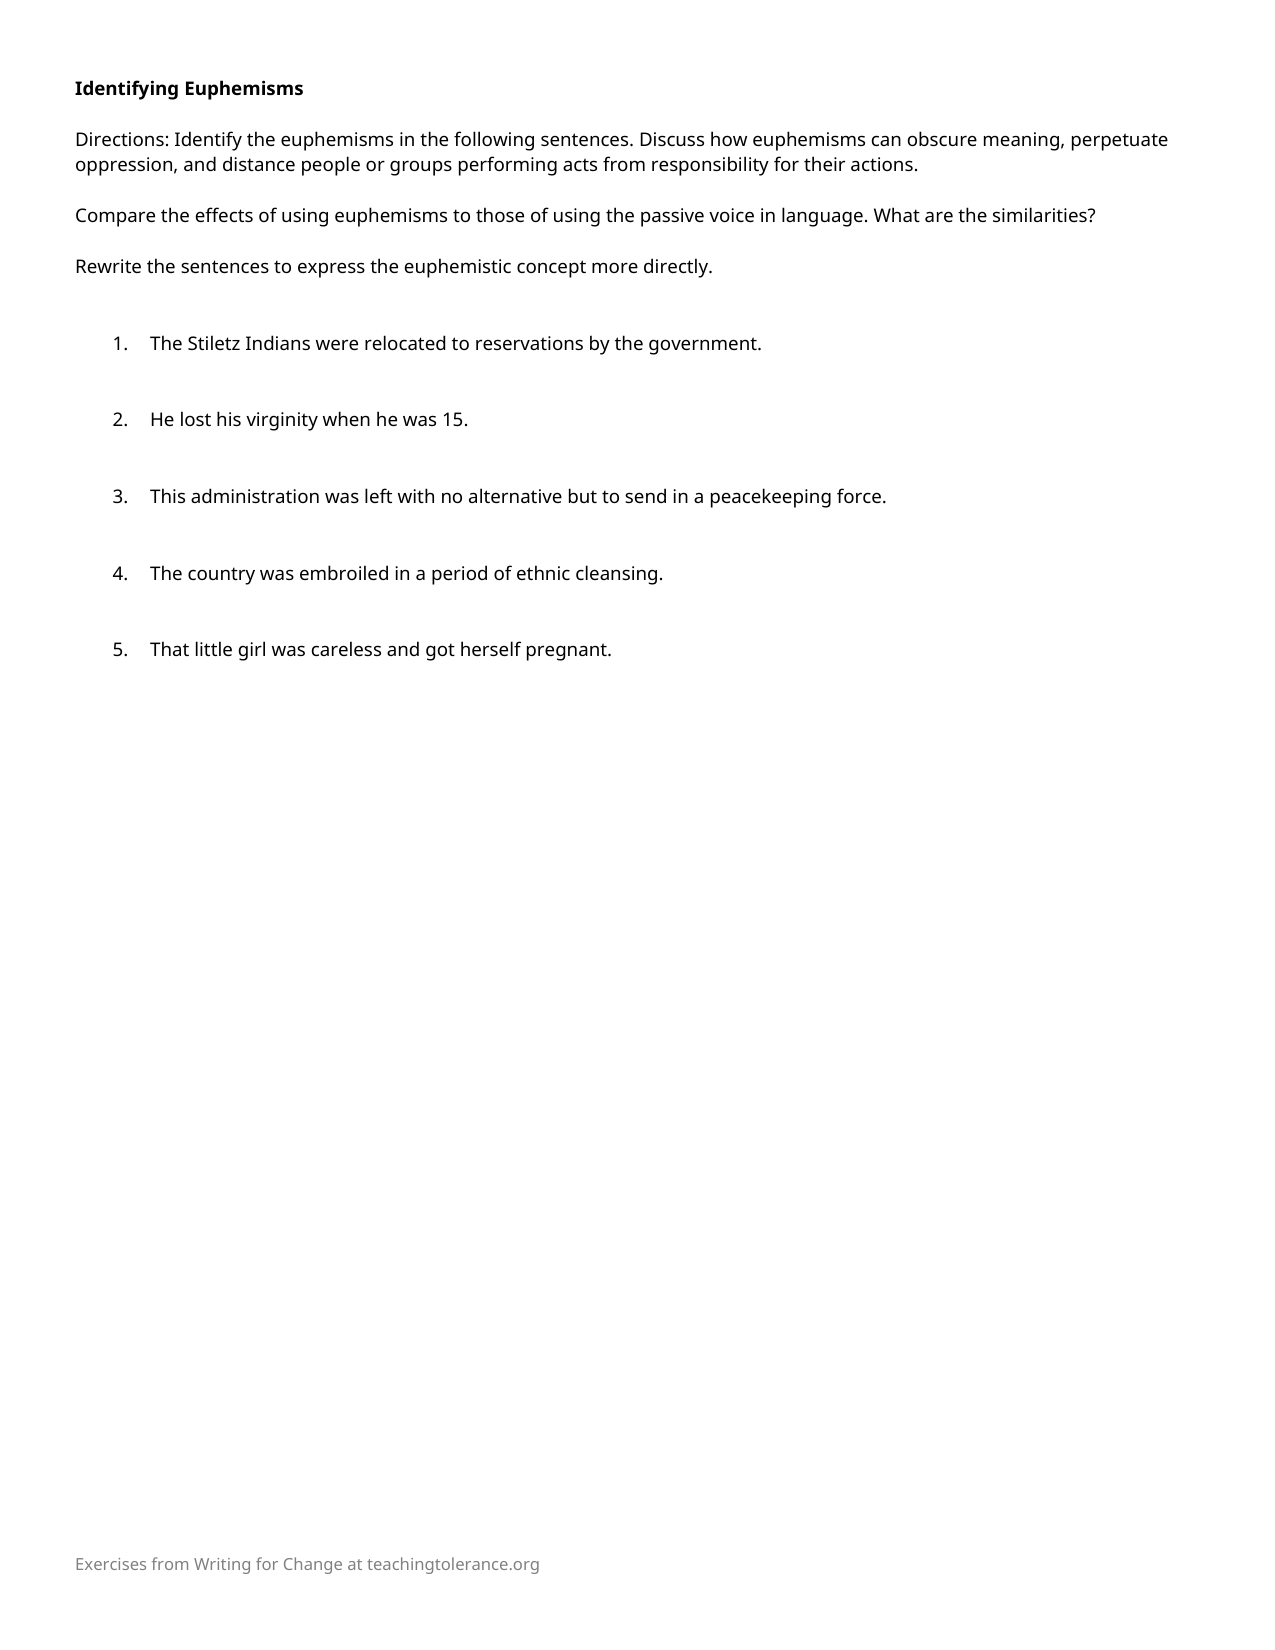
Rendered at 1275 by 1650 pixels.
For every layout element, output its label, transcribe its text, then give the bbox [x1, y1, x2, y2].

text Directions: Identify the euphemisms in the following sentences. Discuss how euphemisms can obscure meaning, perpetuate oppression, and distance people or groups performing acts from responsibility for their actions. [75, 126, 1200, 177]
list The Stiletz Indians were relocated to reservations by the government. [112, 330, 1200, 356]
text Identifying Euphemisms [75, 75, 1200, 101]
text Rewrite the sentences to express the euphemistic concept more directly. [75, 254, 1200, 279]
list He lost his virginity when he was 15. [112, 407, 1200, 432]
list This administration was left with no alternative but to send in a peacekeeping force. [112, 483, 1200, 509]
list That little girl was careless and got herself pregnant. [112, 636, 1200, 662]
list The country was embroiled in a period of ethnic cleansing. [112, 560, 1200, 585]
text Compare the effects of using euphemisms to those of using the passive voice in language. What are the similarities? [75, 203, 1200, 228]
